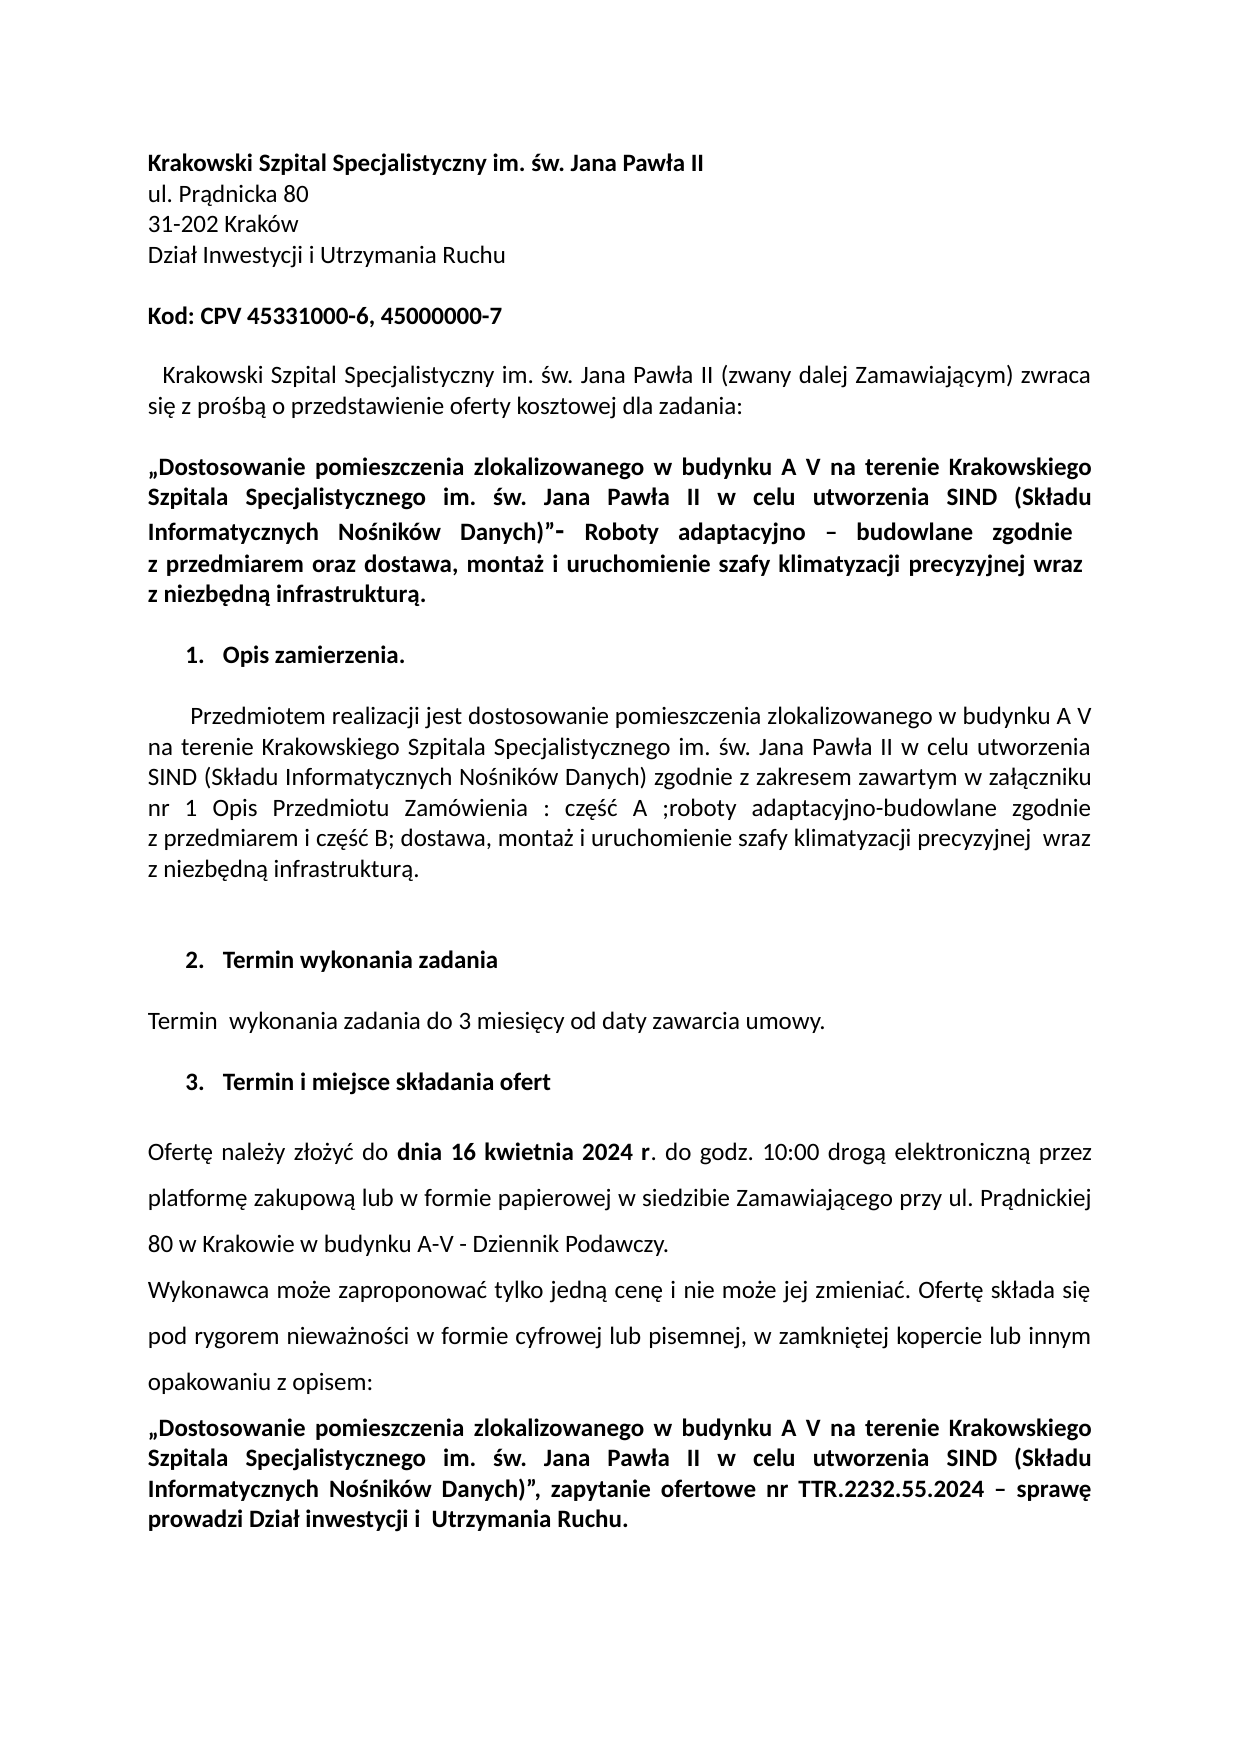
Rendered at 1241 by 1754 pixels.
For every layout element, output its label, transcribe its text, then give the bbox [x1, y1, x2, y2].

text Przedmiotem realizacji jest dostosowanie pomieszczenia zlokalizowanego w budynku A V na terenie Krakowskiego Szpitala Specjalistycznego im. św. Jana Pawła II w celu utworzenia SIND (Składu Informatycznych Nośników Danych) zgodnie z zakresem zawartym w załączniku nr 1 Opis Przedmiotu Zamówienia : część A ;roboty adaptacyjno-budowlane zgodnie z przedmiarem i część B; dostawa, montaż i uruchomienie szafy klimatyzacji precyzyjnej wraz z niezbędną infrastrukturą. [148, 700, 1092, 883]
text „Dostosowanie pomieszczenia zlokalizowanego w budynku A V na terenie Krakowskiego Szpitala Specjalistycznego im. św. Jana Pawła II w celu utworzenia SIND (Składu Informatycznych Nośników Danych)”, zapytanie ofertowe nr TTR.2232.55.2024 – sprawę prowadzi Dział inwestycji i Utrzymania Ruchu. [148, 1412, 1092, 1534]
text „Dostosowanie pomieszczenia zlokalizowanego w budynku A V na terenie Krakowskiego Szpitala Specjalistycznego im. św. Jana Pawła II w celu utworzenia SIND (Składu Informatycznych Nośników Danych)”- Roboty adaptacyjno – budowlane zgodnie z przedmiarem oraz dostawa, montaż i uruchomienie szafy klimatyzacji precyzyjnej wraz z niezbędną infrastrukturą. [148, 451, 1092, 609]
text Dział Inwestycji i Utrzymania Ruchu [148, 239, 1092, 270]
list Termin wykonania zadania [185, 944, 1092, 975]
text Termin wykonania zadania do 3 miesięcy od daty zawarcia umowy. [148, 1006, 1092, 1036]
text Krakowski Szpital Specjalistyczny im. św. Jana Pawła II [148, 148, 1092, 178]
text ul. Prądnicka 80 [148, 178, 1092, 209]
text Ofertę należy złożyć do dnia 16 kwietnia 2024 r. do godz. 10:00 drogą elektroniczną przez platformę zakupową lub w formie papierowej w siedzibie Zamawiającego przy ul. Prądnickiej 80 w Krakowie w budynku A-V - Dziennik Podawczy. [148, 1136, 1092, 1258]
text Wykonawca może zaproponować tylko jedną cenę i nie może jej zmieniać. Ofertę składa się pod rygorem nieważności w formie cyfrowej lub pisemnej, w zamkniętej kopercie lub innym opakowaniu z opisem: [148, 1274, 1092, 1397]
text Krakowski Szpital Specjalistyczny im. św. Jana Pawła II (zwany dalej Zamawiającym) zwraca się z prośbą o przedstawienie oferty kosztowej dla zadania: [148, 359, 1092, 421]
list Opis zamierzenia. [185, 639, 1092, 670]
text 31-202 Kraków [148, 209, 1092, 239]
text Kod: CPV 45331000-6, 45000000-7 [148, 300, 1092, 331]
list Termin i miejsce składania ofert [185, 1067, 1092, 1097]
